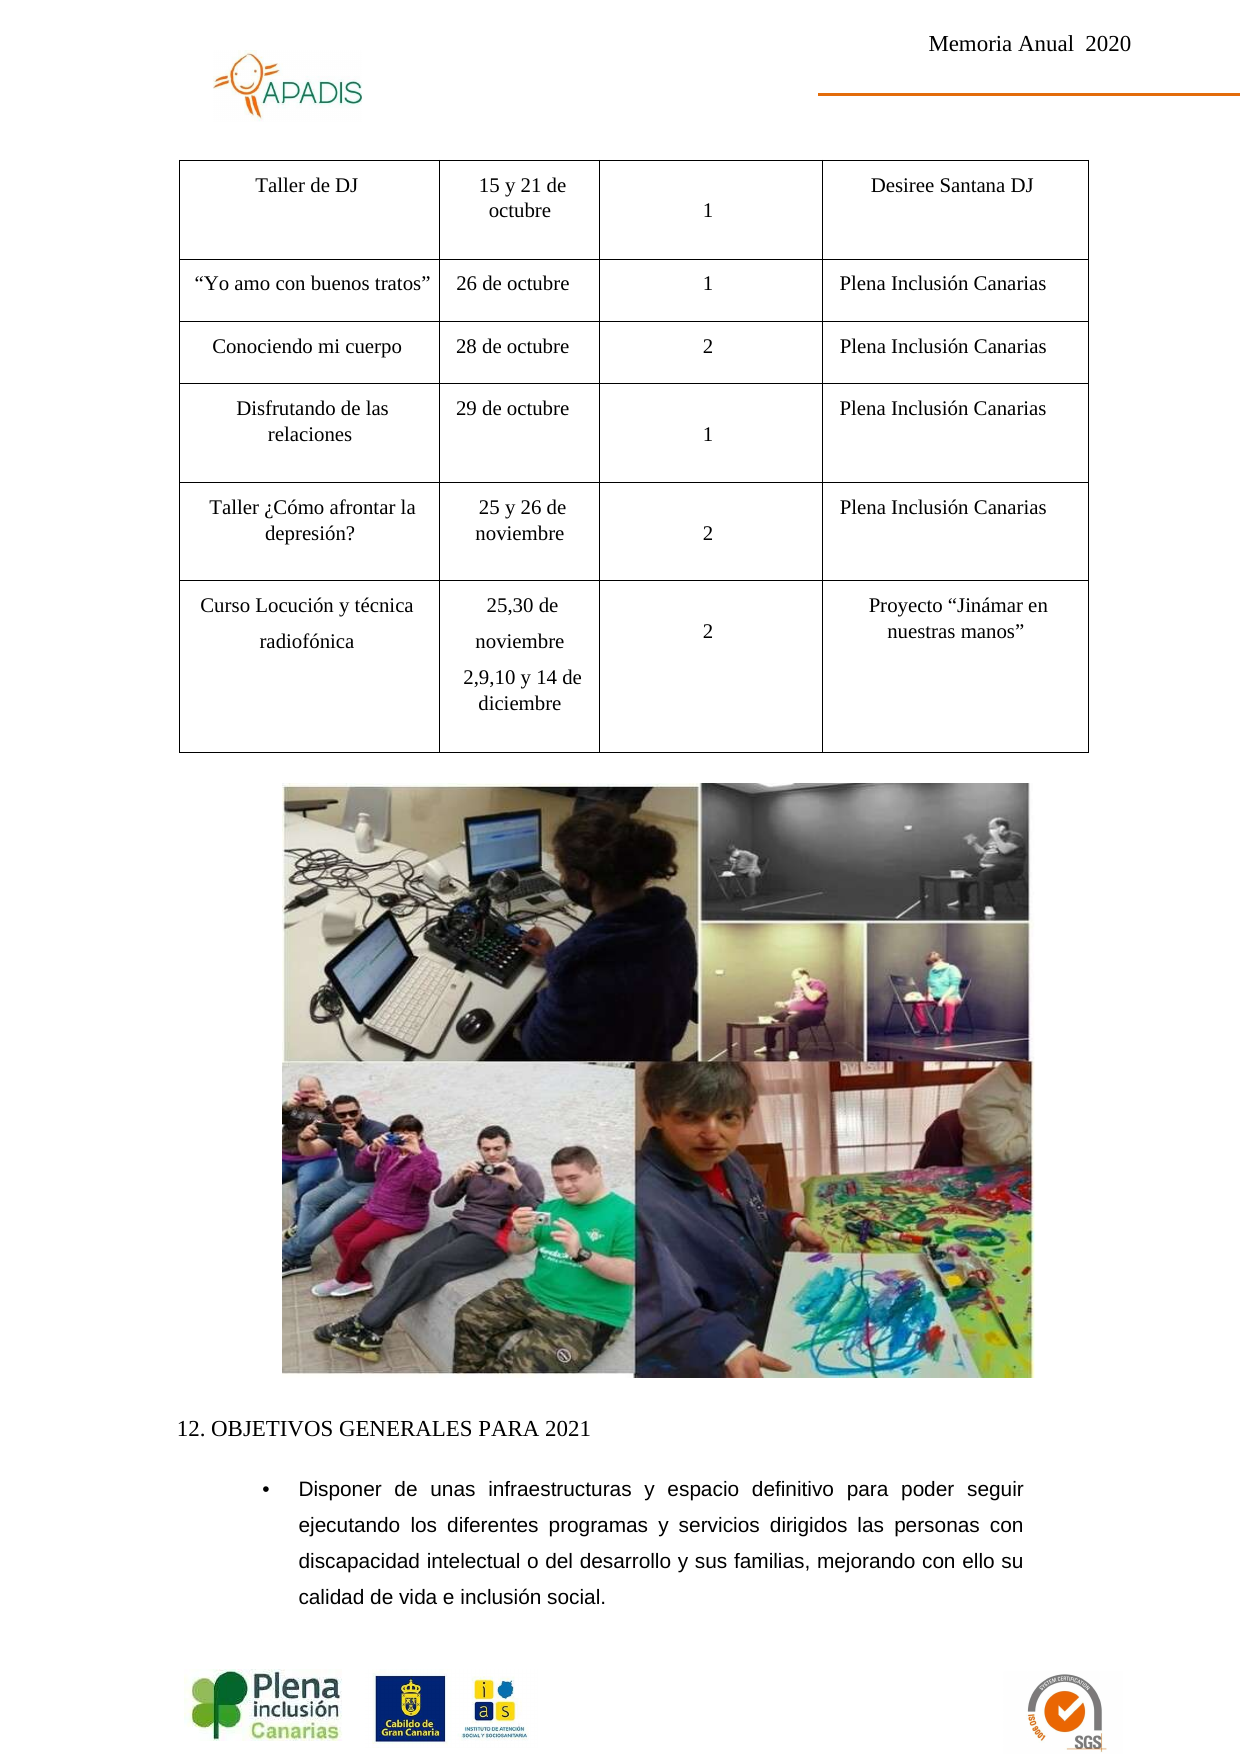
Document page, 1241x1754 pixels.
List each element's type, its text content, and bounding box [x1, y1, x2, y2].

table_cell 1 [600, 260, 822, 321]
table_cell 26 de octubre [440, 260, 599, 321]
picture [1003, 1671, 1124, 1754]
table_cell 2 [600, 581, 822, 752]
picture [365, 1669, 538, 1748]
table_cell 1 [600, 161, 822, 258]
picture [184, 1669, 346, 1741]
table_cell Taller ¿Cómo afrontar la depresión? [180, 483, 439, 580]
table_cell Plena Inclusión Canarias [823, 483, 1088, 580]
table_cell 1 [600, 384, 822, 482]
table_cell Plena Inclusión Canarias [823, 322, 1088, 383]
table_cell Desiree Santana DJ [823, 161, 1088, 258]
table_cell 15 y 21 de octubre [440, 161, 599, 258]
table_cell Disfrutando de las relaciones [180, 384, 439, 482]
table_cell Conociendo mi cuerpo [180, 322, 439, 383]
subtitle 12. OBJETIVOS GENERALES PARA 2021 [177, 1415, 1122, 1441]
table_cell 25 y 26 de noviembre [440, 483, 599, 580]
list Disponer de unas infraestructuras y espacio definitivo para poder seguir ejecutando los diferentes programas y servicios dirigidos las personas con discapacidad intelectual o del desarrollo y sus familias, mejorando con ello su calidad de vida e inclusión social. [262, 1477, 1024, 1608]
table_cell Proyecto “Jinámar en nuestras manos” [823, 581, 1088, 752]
table_cell “Yo amo con buenos tratos” [180, 260, 439, 321]
table_cell Curso Locución y técnica radiofónica [180, 581, 439, 752]
table_cell Plena Inclusión Canarias [823, 260, 1088, 321]
table_cell 2 [600, 322, 822, 383]
picture [282, 783, 1035, 1378]
table_cell 29 de octubre [440, 384, 599, 482]
table_cell Plena Inclusión Canarias [823, 384, 1088, 482]
table_cell 2 [600, 483, 822, 580]
table_cell 28 de octubre [440, 322, 599, 383]
picture [212, 50, 363, 122]
table_cell 25,30 de noviembre 2,9,10 y 14 de diciembre [440, 581, 599, 752]
table_cell Taller de DJ [180, 161, 439, 258]
